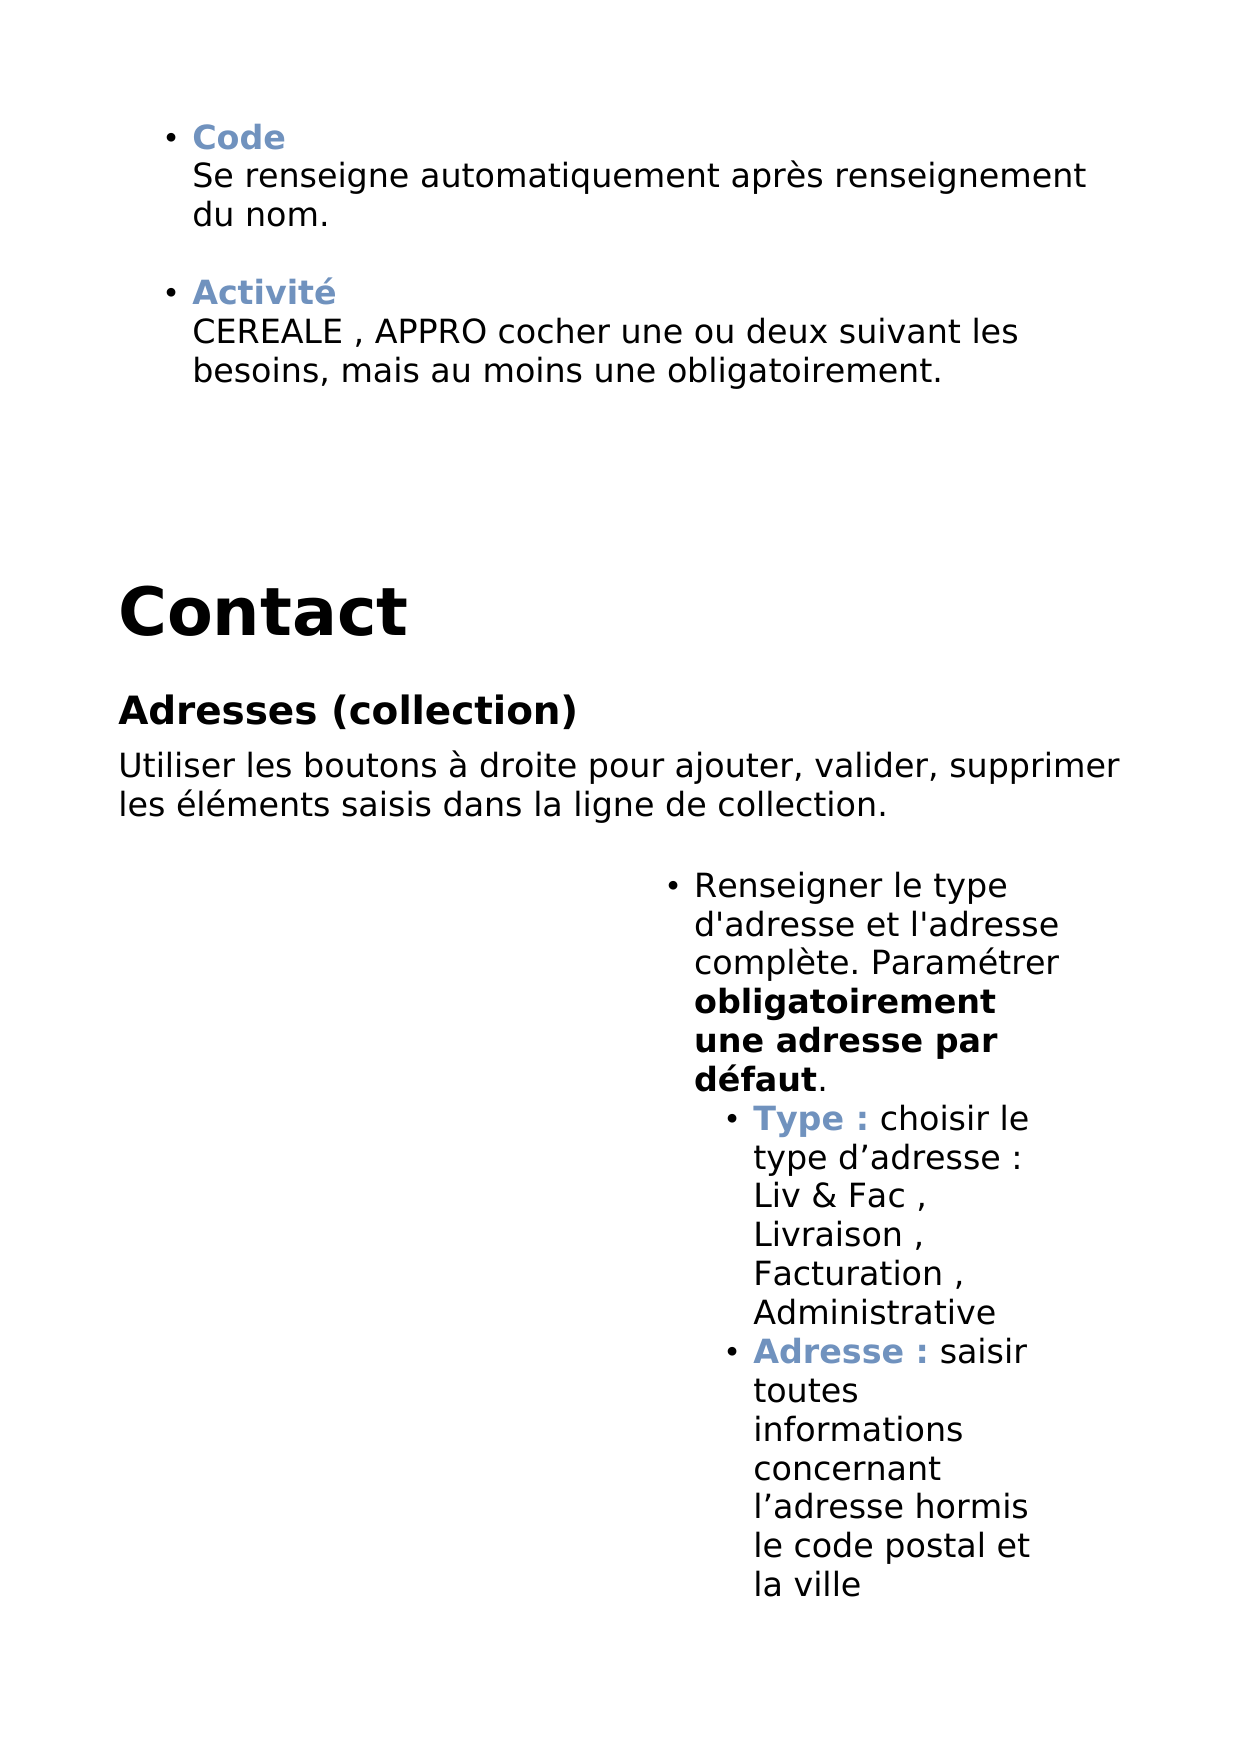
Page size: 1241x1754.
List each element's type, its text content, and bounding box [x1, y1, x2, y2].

table_header Renseigner le type d'adresse et l'adresse complète. Paramétrer obligatoirement une adresse par défaut. Type : choisir le type d’adresse : Liv & Fac , Livraison , Facturation , Administrative Adresse : saisir toutes informations concernant l’adresse hormis le code postal et la ville Code postal , Ville : choix dans la table des Codes Postaux . Si inexistant F4 pour lien vers la table et création de la ville et son code postal rattachée au pays correspondant. Axe de livraison Ne rien renseigner. Niveau de livraison 0 livraison la plus prioritaire, puis 1, etc... Code GLN Ne rien renseigner. Code et niveau INCOTERM Ne rien renseigner. Valider l’enregistrement dans la collection. [620, 837, 1102, 1604]
table_header [138, 837, 620, 1604]
list Activité CEREALE , APPRO cocher une ou deux suivant les besoins, mais au moins une obligatoirement. [177, 273, 1122, 429]
text Utiliser les boutons à droite pour ajouter, valider, supprimer les éléments saisis dans la ligne de collection. [118, 746, 1122, 824]
subtitle Adresses (collection) [118, 689, 1122, 734]
subtitle Contact [118, 574, 1122, 651]
list Code Se renseigne automatiquement après renseignement du nom. [177, 118, 1122, 273]
